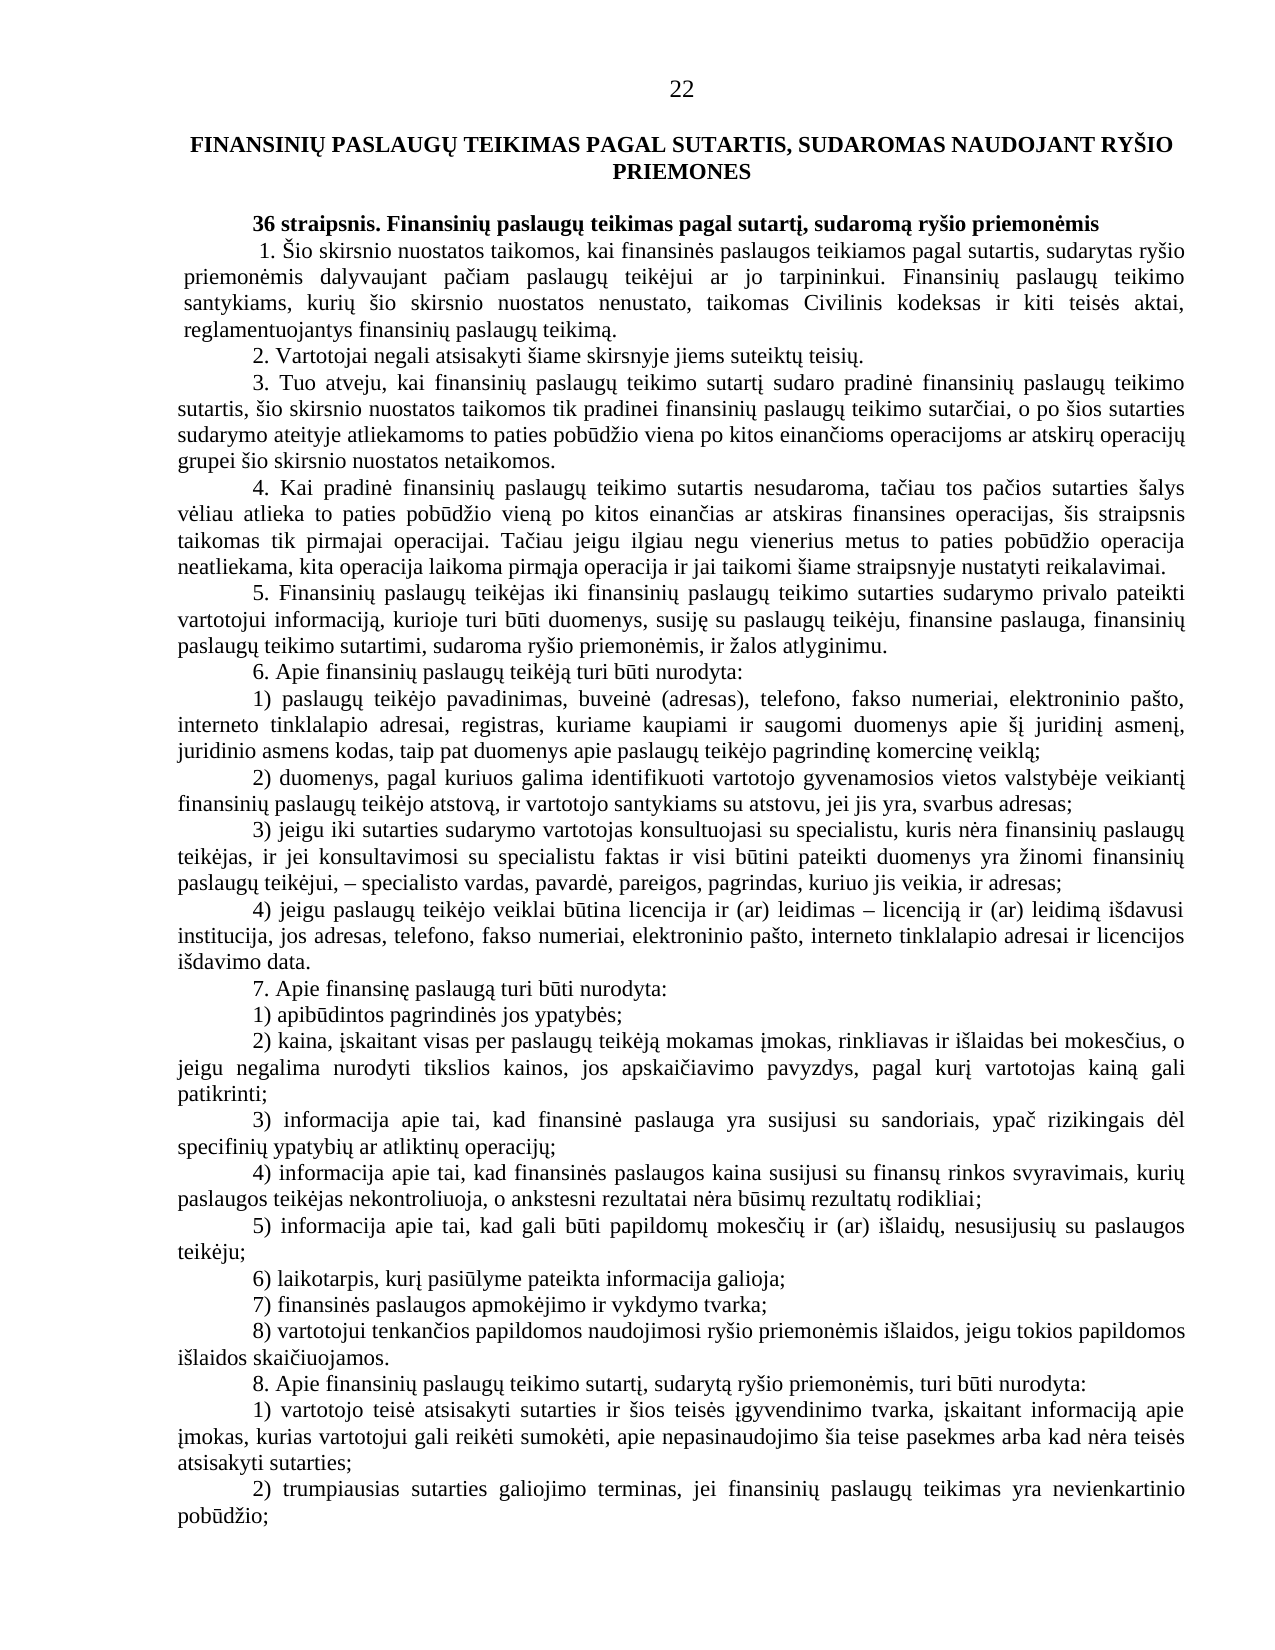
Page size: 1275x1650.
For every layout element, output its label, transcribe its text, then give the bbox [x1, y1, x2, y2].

text 6) laikotarpis, kurį pasiūlyme pateikta informacija galioja; [177, 1264, 1186, 1291]
text 36 straipsnis. Finansinių paslaugų teikimas pagal sutartį, sudaromą ryšio priemonėmis [252, 210, 1186, 237]
text 8) vartotojui tenkančios papildomos naudojimosi ryšio priemonėmis išlaidos, jeigu tokios papildomos išlaidos skaičiuojamos. [177, 1317, 1186, 1370]
text 1) apibūdintos pagrindinės jos ypatybės; [177, 1001, 1186, 1027]
text 2) duomenys, pagal kuriuos galima identifikuoti vartotojo gyvenamosios vietos valstybėje veikiantį finansinių paslaugų teikėjo atstovą, ir vartotojo santykiams su atstovu, jei jis yra, svarbus adresas; [177, 764, 1186, 817]
text 1) paslaugų teikėjo pavadinimas, buveinė (adresas), telefono, fakso numeriai, elektroninio pašto, interneto tinklalapio adresai, registras, kuriame kaupiami ir saugomi duomenys apie šį juridinį asmenį, juridinio asmens kodas, taip pat duomenys apie paslaugų teikėjo pagrindinę komercinę veiklą; [177, 685, 1186, 764]
text 2) kaina, įskaitant visas per paslaugų teikėją mokamas įmokas, rinkliavas ir išlaidas bei mokesčius, o jeigu negalima nurodyti tikslios kainos, jos apskaičiavimo pavyzdys, pagal kurį vartotojas kainą gali patikrinti; [177, 1027, 1186, 1106]
text 3) informacija apie tai, kad finansinė paslauga yra susijusi su sandoriais, ypač rizikingais dėl specifinių ypatybių ar atliktinų operacijų; [177, 1106, 1186, 1159]
text 1. Šio skirsnio nuostatos taikomos, kai finansinės paslaugos teikiamos pagal sutartis, sudarytas ryšio priemonėmis dalyvaujant pačiam paslaugų teikėjui ar jo tarpininkui. Finansinių paslaugų teikimo santykiams, kurių šio skirsnio nuostatos nenustato, taikomas Civilinis kodeksas ir kiti teisės aktai, reglamentuojantys finansinių paslaugų teikimą. [183, 237, 1186, 342]
text 6. Apie finansinių paslaugų teikėją turi būti nurodyta: [177, 658, 1186, 685]
text 3) jeigu iki sutarties sudarymo vartotojas konsultuojasi su specialistu, kuris nėra finansinių paslaugų teikėjas, ir jei konsultavimosi su specialistu faktas ir visi būtini pateikti duomenys yra žinomi finansinių paslaugų teikėjui, – specialisto vardas, pavardė, pareigos, pagrindas, kuriuo jis veikia, ir adresas; [177, 817, 1186, 896]
text 4) jeigu paslaugų teikėjo veiklai būtina licencija ir (ar) leidimas – licenciją ir (ar) leidimą išdavusi institucija, jos adresas, telefono, fakso numeriai, elektroninio pašto, interneto tinklalapio adresai ir licencijos išdavimo data. [177, 896, 1186, 975]
text 3. Tuo atveju, kai finansinių paslaugų teikimo sutartį sudaro pradinė finansinių paslaugų teikimo sutartis, šio skirsnio nuostatos taikomos tik pradinei finansinių paslaugų teikimo sutarčiai, o po šios sutarties sudarymo ateityje atliekamoms to paties pobūdžio viena po kitos einančioms operacijoms ar atskirų operacijų grupei šio skirsnio nuostatos netaikomos. [177, 368, 1186, 474]
text finansinių paslaugų teikimAS PAGAL SUTARTIS, SUDAROMAS NAUDOJANT RYŠIO PRIEMONES [177, 131, 1186, 184]
text 8. Apie finansinių paslaugų teikimo sutartį, sudarytą ryšio priemonėmis, turi būti nurodyta: [177, 1370, 1186, 1396]
text 5. Finansinių paslaugų teikėjas iki finansinių paslaugų teikimo sutarties sudarymo privalo pateikti vartotojui informaciją, kurioje turi būti duomenys, susiję su paslaugų teikėju, finansine paslauga, finansinių paslaugų teikimo sutartimi, sudaroma ryšio priemonėmis, ir žalos atlyginimu. [177, 579, 1186, 658]
text 5) informacija apie tai, kad gali būti papildomų mokesčių ir (ar) išlaidų, nesusijusių su paslaugos teikėju; [177, 1212, 1186, 1264]
text 2. Vartotojai negali atsisakyti šiame skirsnyje jiems suteiktų teisių. [177, 342, 1186, 368]
text 1) vartotojo teisė atsisakyti sutarties ir šios teisės įgyvendinimo tvarka, įskaitant informaciją apie įmokas, kurias vartotojui gali reikėti sumokėti, apie nepasinaudojimo šia teise pasekmes arba kad nėra teisės atsisakyti sutarties; [177, 1396, 1186, 1475]
text 7) finansinės paslaugos apmokėjimo ir vykdymo tvarka; [177, 1291, 1186, 1317]
text 2) trumpiausias sutarties galiojimo terminas, jei finansinių paslaugų teikimas yra nevienkartinio pobūdžio; [177, 1475, 1186, 1528]
text 4) informacija apie tai, kad finansinės paslaugos kaina susijusi su finansų rinkos svyravimais, kurių paslaugos teikėjas nekontroliuoja, o ankstesni rezultatai nėra būsimų rezultatų rodikliai; [177, 1159, 1186, 1212]
text 4. Kai pradinė finansinių paslaugų teikimo sutartis nesudaroma, tačiau tos pačios sutarties šalys vėliau atlieka to paties pobūdžio vieną po kitos einančias ar atskiras finansines operacijas, šis straipsnis taikomas tik pirmajai operacijai. Tačiau jeigu ilgiau negu vienerius metus to paties pobūdžio operacija neatliekama, kita operacija laikoma pirmąja operacija ir jai taikomi šiame straipsnyje nustatyti reikalavimai. [177, 474, 1186, 579]
text 7. Apie finansinę paslaugą turi būti nurodyta: [177, 975, 1186, 1001]
